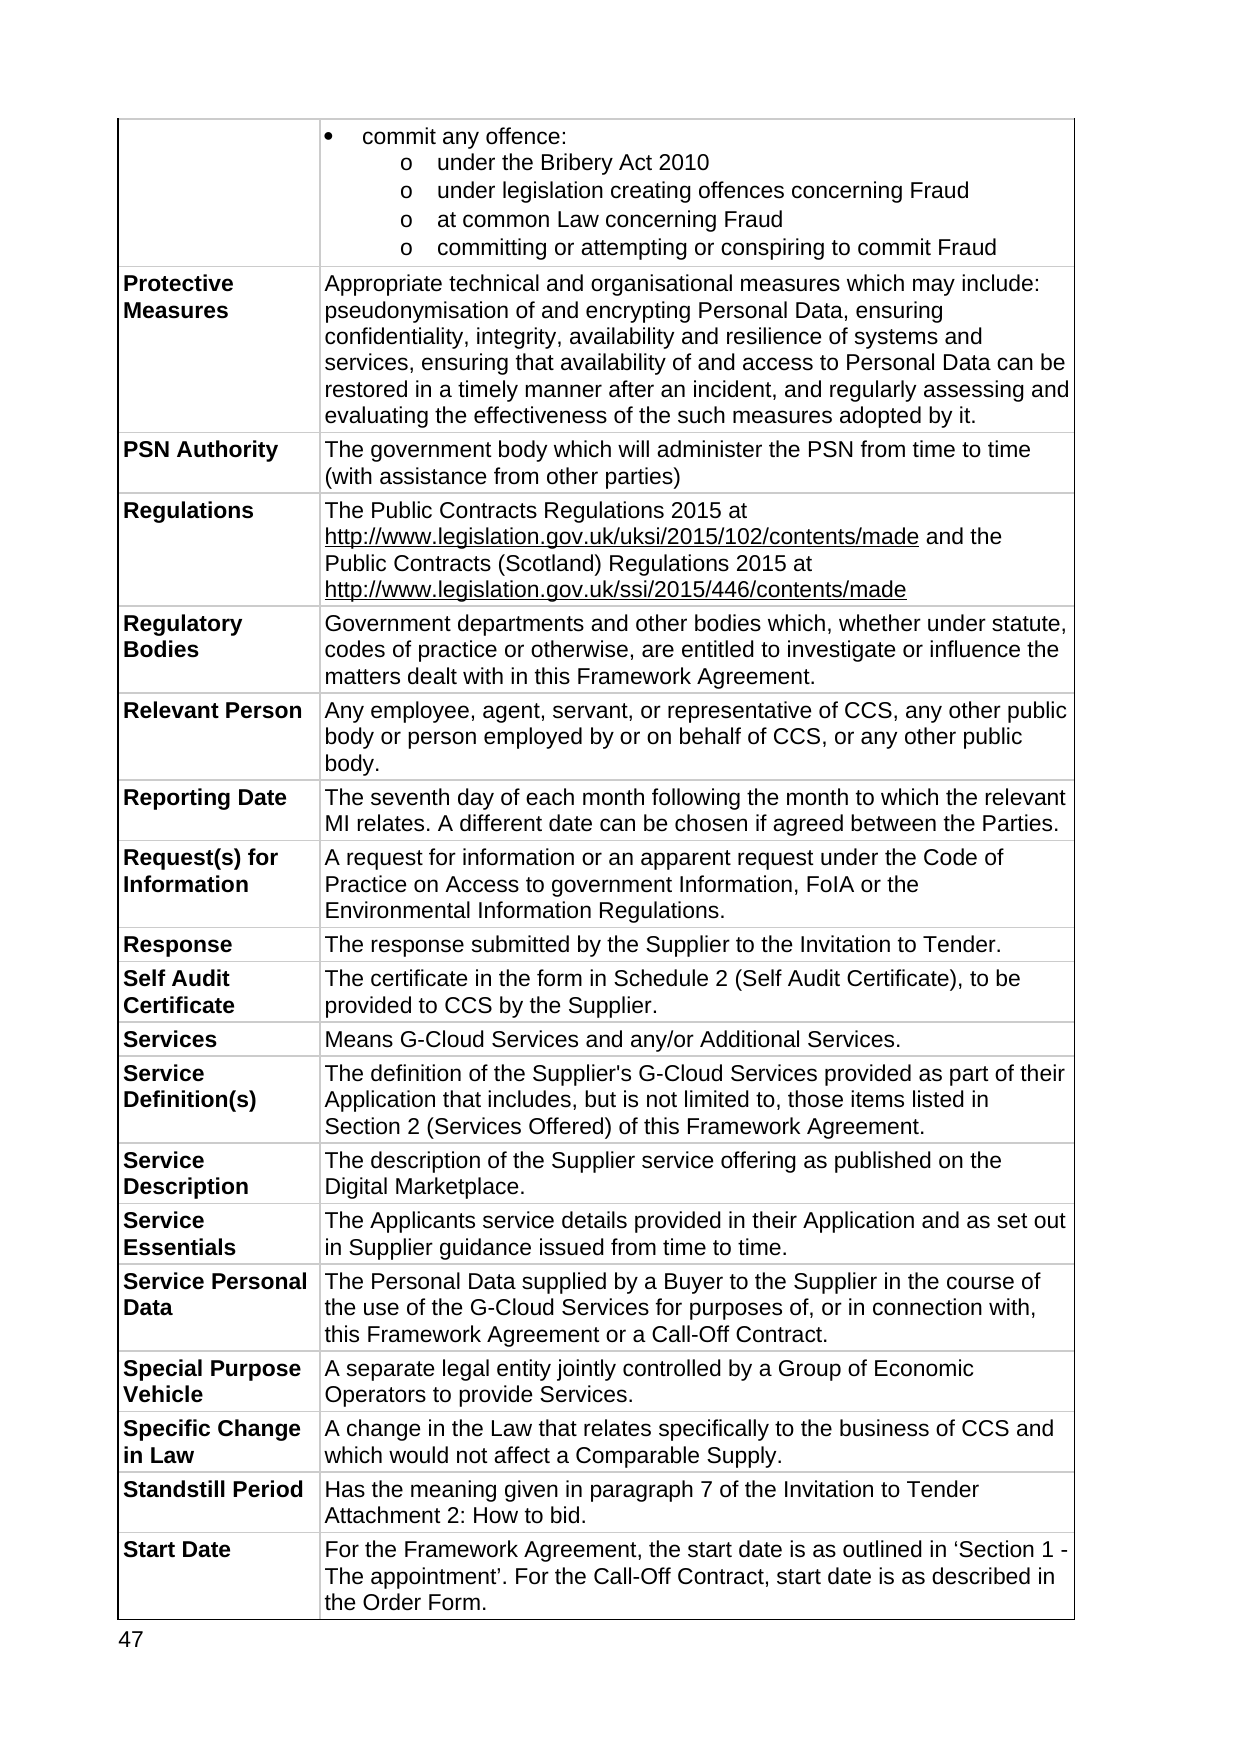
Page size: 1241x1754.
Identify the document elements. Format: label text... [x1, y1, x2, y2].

table_cell The Applicants service details provided in their Application and as set out in Supplier guidance issued from time to time. [321, 1204, 1074, 1263]
table_cell Means G-Cloud Services and any/or Additional Services. [321, 1023, 1074, 1055]
table_cell A change in the Law that relates specifically to the business of CCS and which would not affect a Comparable Supply. [321, 1412, 1074, 1471]
table_cell A separate legal entity jointly controlled by a Group of Economic Operators to provide Services. [321, 1352, 1074, 1411]
table_cell Service Definition(s) [119, 1057, 319, 1142]
table_cell Self Audit Certificate [119, 962, 319, 1021]
table_cell Government departments and other bodies which, whether under statute, codes of practice or otherwise, are entitled to investigate or influence the matters dealt with in this Framework Agreement. [321, 607, 1074, 692]
table_cell Relevant Person [119, 694, 319, 779]
table_cell Standstill Period [119, 1473, 319, 1532]
table_cell To directly or indirectly offer, promise or give any person working for or engaged by a Buyer or CCS a financial or other advantage to: induce that person to perform improperly a relevant function or activity reward that person for improper performance of a relevant function or activity commit any offence: under the Bribery Act 2010 under legislation creating offences concerning Fraud at common Law concerning Fraud committing or attempting or conspiring to commit Fraud [321, 120, 1074, 266]
table_cell Reporting Date [119, 781, 319, 839]
table_cell The Personal Data supplied by a Buyer to the Supplier in the course of the use of the G-Cloud Services for purposes of, or in connection with, this Framework Agreement or a Call-Off Contract. [321, 1265, 1074, 1350]
table_cell The response submitted by the Supplier to the Invitation to Tender. [321, 928, 1074, 961]
table_cell Regulatory Bodies [119, 607, 319, 692]
table_cell Service Personal Data [119, 1265, 319, 1350]
table_cell PSN Authority [119, 433, 319, 492]
table_cell Protective Measures [119, 267, 319, 432]
table_cell The definition of the Supplier's G-Cloud Services provided as part of their Application that includes, but is not limited to, those items listed in Section 2 (Services Offered) of this Framework Agreement. [321, 1057, 1074, 1142]
table_cell The seventh day of each month following the month to which the relevant MI relates. A different date can be chosen if agreed between the Parties. [321, 781, 1074, 839]
table_cell [119, 120, 319, 266]
table_cell The certificate in the form in Schedule 2 (Self Audit Certificate), to be provided to CCS by the Supplier. [321, 962, 1074, 1021]
table_cell Appropriate technical and organisational measures which may include: pseudonymisation of and encrypting Personal Data, ensuring confidentiality, integrity, availability and resilience of systems and services, ensuring that availability of and access to Personal Data can be restored in a timely manner after an incident, and regularly assessing and evaluating the effectiveness of the such measures adopted by it. [321, 267, 1074, 432]
table_cell Start Date [119, 1533, 319, 1618]
table_cell Service Description [119, 1144, 319, 1203]
table_cell Services [119, 1023, 319, 1055]
table_cell Service Essentials [119, 1204, 319, 1263]
table_cell Request(s) for Information [119, 841, 319, 926]
table_cell Any employee, agent, servant, or representative of CCS, any other public body or person employed by or on behalf of CCS, or any other public body. [321, 694, 1074, 779]
table_cell The government body which will administer the PSN from time to time (with assistance from other parties) [321, 433, 1074, 492]
table_cell Response [119, 928, 319, 961]
table_cell The description of the Supplier service offering as published on the Digital Marketplace. [321, 1144, 1074, 1203]
table_cell Has the meaning given in paragraph 7 of the Invitation to Tender Attachment 2: How to bid. [321, 1473, 1074, 1532]
table_cell Specific Change in Law [119, 1412, 319, 1471]
table_cell Special Purpose Vehicle [119, 1352, 319, 1411]
table_cell The Public Contracts Regulations 2015 at http://www.legislation.gov.uk/uksi/2015/102/contents/made and the Public Contracts (Scotland) Regulations 2015 at http://www.legislation.gov.uk/ssi/2015/446/contents/made [321, 494, 1074, 605]
table_cell For the Framework Agreement, the start date is as outlined in ‘Section 1 - The appointment’. For the Call-Off Contract, start date is as described in the Order Form. [321, 1533, 1074, 1618]
table_cell A request for information or an apparent request under the Code of Practice on Access to government Information, FoIA or the Environmental Information Regulations. [321, 841, 1074, 926]
table_cell Regulations [119, 494, 319, 605]
